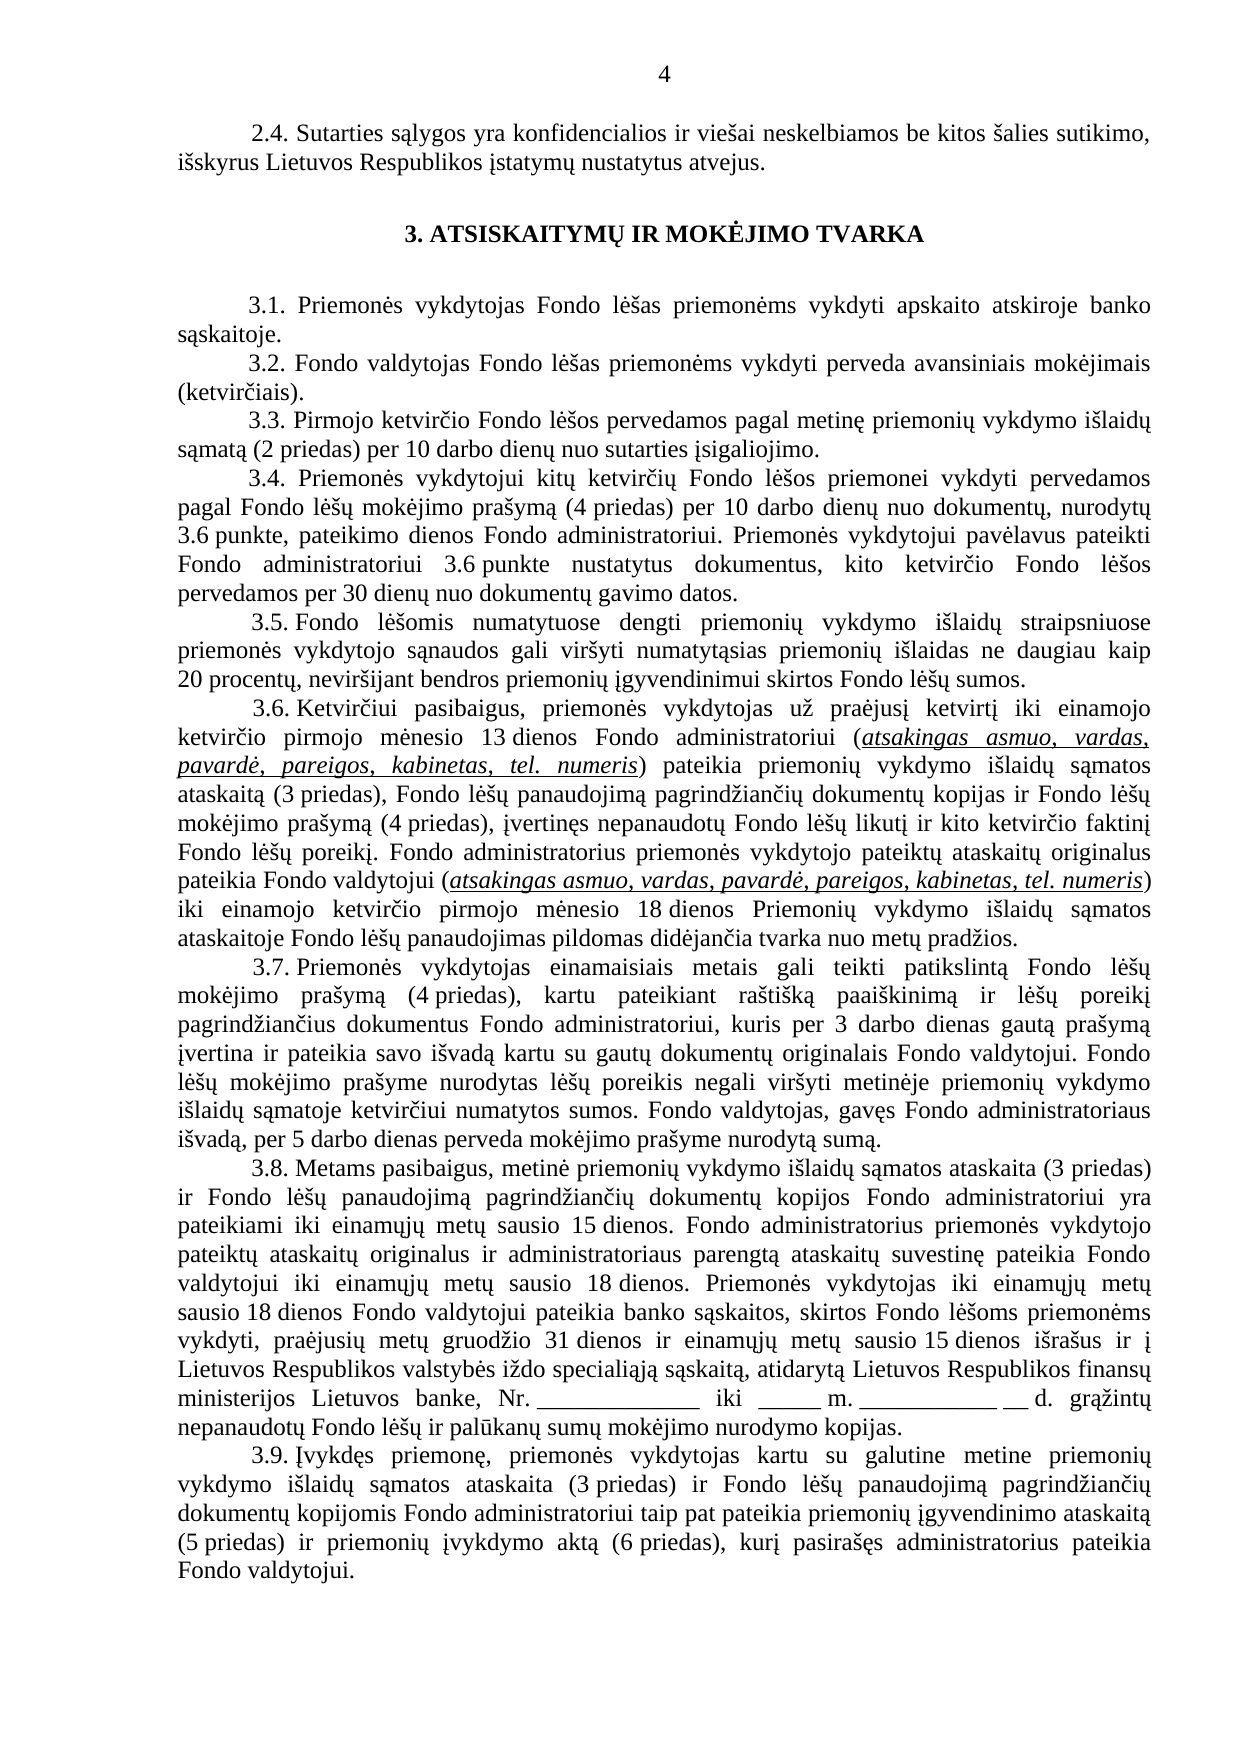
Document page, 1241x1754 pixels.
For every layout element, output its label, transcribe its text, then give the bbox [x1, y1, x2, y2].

text 2.4. Sutarties sąlygos yra konfidencialios ir viešai neskelbiamos be kitos šalies sutikimo, išskyrus Lietuvos Respublikos įstatymų nustatytus atvejus. [177, 118, 1152, 176]
text 3.1. Priemonės vykdytojas Fondo lėšas priemonėms vykdyti apskaito atskiroje banko sąskaitoje. [177, 291, 1152, 348]
text 3.8. Metams pasibaigus, metinė priemonių vykdymo išlaidų sąmatos ataskaita (3 priedas) ir Fondo lėšų panaudojimą pagrindžiančių dokumentų kopijos Fondo administratoriui yra pateikiami iki einamųjų metų sausio 15 dienos. Fondo administratorius priemonės vykdytojo pateiktų ataskaitų originalus ir administratoriaus parengtą ataskaitų suvestinę pateikia Fondo valdytojui iki einamųjų metų sausio 18 dienos. Priemonės vykdytojas iki einamųjų metų sausio 18 dienos Fondo valdytojui pateikia banko sąskaitos, skirtos Fondo lėšoms priemonėms vykdyti, praėjusių metų gruodžio 31 dienos ir einamųjų metų sausio 15 dienos išrašus ir į Lietuvos Respublikos valstybės iždo specialiąją sąskaitą, atidarytą Lietuvos Respublikos finansų ministerijos Lietuvos banke, Nr. _____________ iki _____ m. ___________ __ d. grąžintų nepanaudotų Fondo lėšų ir palūkanų sumų mokėjimo nurodymo kopijas. [177, 1153, 1152, 1441]
text 3. ATSISKAITYMŲ IR MOKĖJIMO TVARKA [177, 219, 1152, 247]
text 3.6. Ketvirčiui pasibaigus, priemonės vykdytojas už praėjusį ketvirtį iki einamojo ketvirčio pirmojo mėnesio 13 dienos Fondo administratoriui (atsakingas asmuo, vardas, pavardė, pareigos, kabinetas, tel. numeris) pateikia priemonių vykdymo išlaidų sąmatos ataskaitą (3 priedas), Fondo lėšų panaudojimą pagrindžiančių dokumentų kopijas ir Fondo lėšų mokėjimo prašymą (4 priedas), įvertinęs nepanaudotų Fondo lėšų likutį ir kito ketvirčio faktinį Fondo lėšų poreikį. Fondo administratorius priemonės vykdytojo pateiktų ataskaitų originalus pateikia Fondo valdytojui (atsakingas asmuo, vardas, pavardė, pareigos, kabinetas, tel. numeris) iki einamojo ketvirčio pirmojo mėnesio 18 dienos Priemonių vykdymo išlaidų sąmatos ataskaitoje Fondo lėšų panaudojimas pildomas didėjančia tvarka nuo metų pradžios. [177, 693, 1152, 952]
text 3.7. Priemonės vykdytojas einamaisiais metais gali teikti patikslintą Fondo lėšų mokėjimo prašymą (4 priedas), kartu pateikiant raštišką paaiškinimą ir lėšų poreikį pagrindžiančius dokumentus Fondo administratoriui, kuris per 3 darbo dienas gautą prašymą įvertina ir pateikia savo išvadą kartu su gautų dokumentų originalais Fondo valdytojui. Fondo lėšų mokėjimo prašyme nurodytas lėšų poreikis negali viršyti metinėje priemonių vykdymo išlaidų sąmatoje ketvirčiui numatytos sumos. Fondo valdytojas, gavęs Fondo administratoriaus išvadą, per 5 darbo dienas perveda mokėjimo prašyme nurodytą sumą. [177, 952, 1152, 1153]
text 3.5. Fondo lėšomis numatytuose dengti priemonių vykdymo išlaidų straipsniuose priemonės vykdytojo sąnaudos gali viršyti numatytąsias priemonių išlaidas ne daugiau kaip 20 procentų, neviršijant bendros priemonių įgyvendinimui skirtos Fondo lėšų sumos. [177, 607, 1152, 693]
text 3.3. Pirmojo ketvirčio Fondo lėšos pervedamos pagal metinę priemonių vykdymo išlaidų sąmatą (2 priedas) per 10 darbo dienų nuo sutarties įsigaliojimo. [177, 406, 1152, 463]
text 3.9. Įvykdęs priemonę, priemonės vykdytojas kartu su galutine metine priemonių vykdymo išlaidų sąmatos ataskaita (3 priedas) ir Fondo lėšų panaudojimą pagrindžiančių dokumentų kopijomis Fondo administratoriui taip pat pateikia priemonių įgyvendinimo ataskaitą (5 priedas) ir priemonių įvykdymo aktą (6 priedas), kurį pasirašęs administratorius pateikia Fondo valdytojui. [177, 1441, 1152, 1584]
text 3.4. Priemonės vykdytojui kitų ketvirčių Fondo lėšos priemonei vykdyti pervedamos pagal Fondo lėšų mokėjimo prašymą (4 priedas) per 10 darbo dienų nuo dokumentų, nurodytų 3.6 punkte, pateikimo dienos Fondo administratoriui. Priemonės vykdytojui pavėlavus pateikti Fondo administratoriui 3.6 punkte nustatytus dokumentus, kito ketvirčio Fondo lėšos pervedamos per 30 dienų nuo dokumentų gavimo datos. [177, 463, 1152, 607]
text 3.2. Fondo valdytojas Fondo lėšas priemonėms vykdyti perveda avansiniais mokėjimais (ketvirčiais). [177, 348, 1152, 406]
